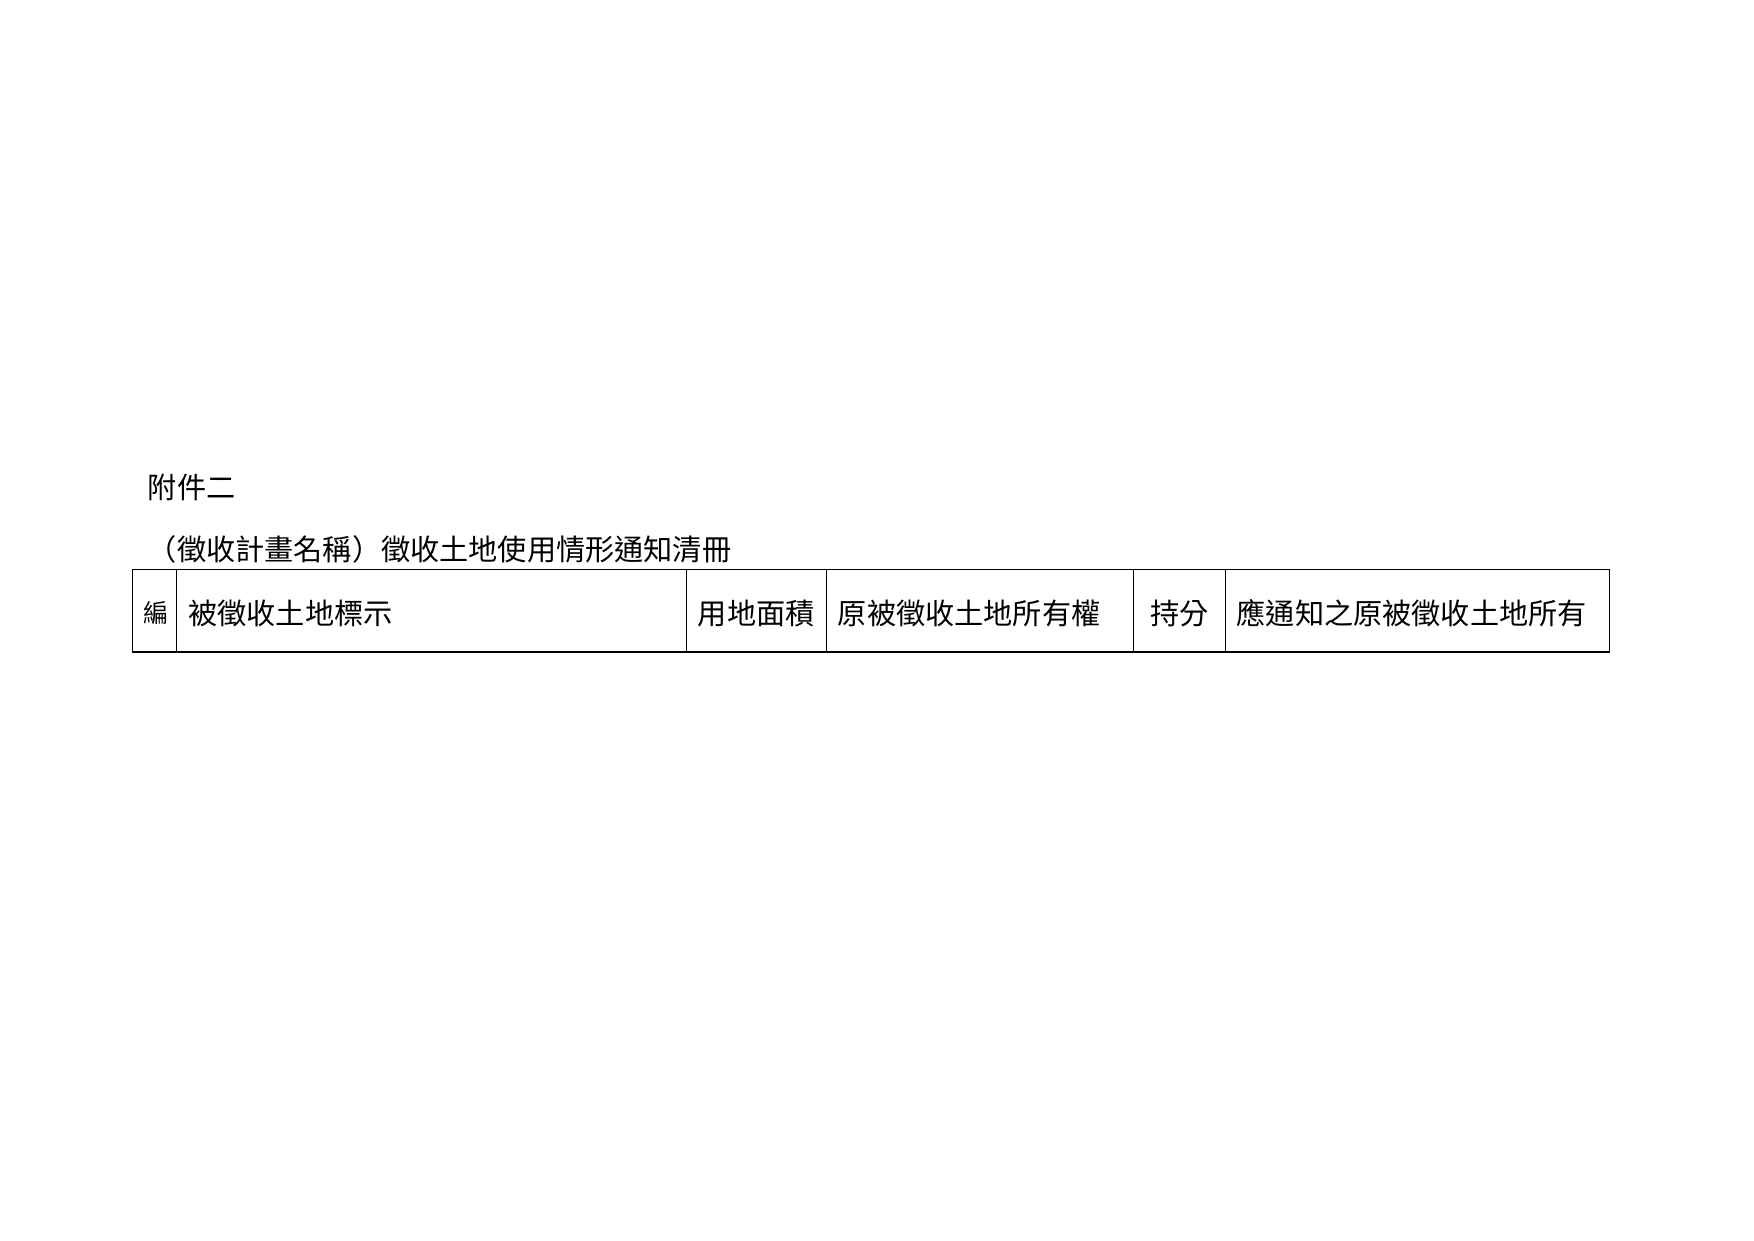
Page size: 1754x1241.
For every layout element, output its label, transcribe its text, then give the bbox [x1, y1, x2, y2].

table_header 應通知之原被徵收土地所有 [1226, 570, 1609, 651]
text 附件二 [148, 444, 1606, 506]
table_header 被徵收土地標示 [177, 570, 686, 651]
text （徵收計畫名稱）徵收土地使用情形通知清冊 [148, 506, 1606, 569]
table_header 持分 [1134, 570, 1225, 651]
table_header 編 [133, 570, 176, 651]
table_header 用地面積 [687, 570, 826, 651]
table_header 原被徵收土地所有權 [827, 570, 1133, 651]
